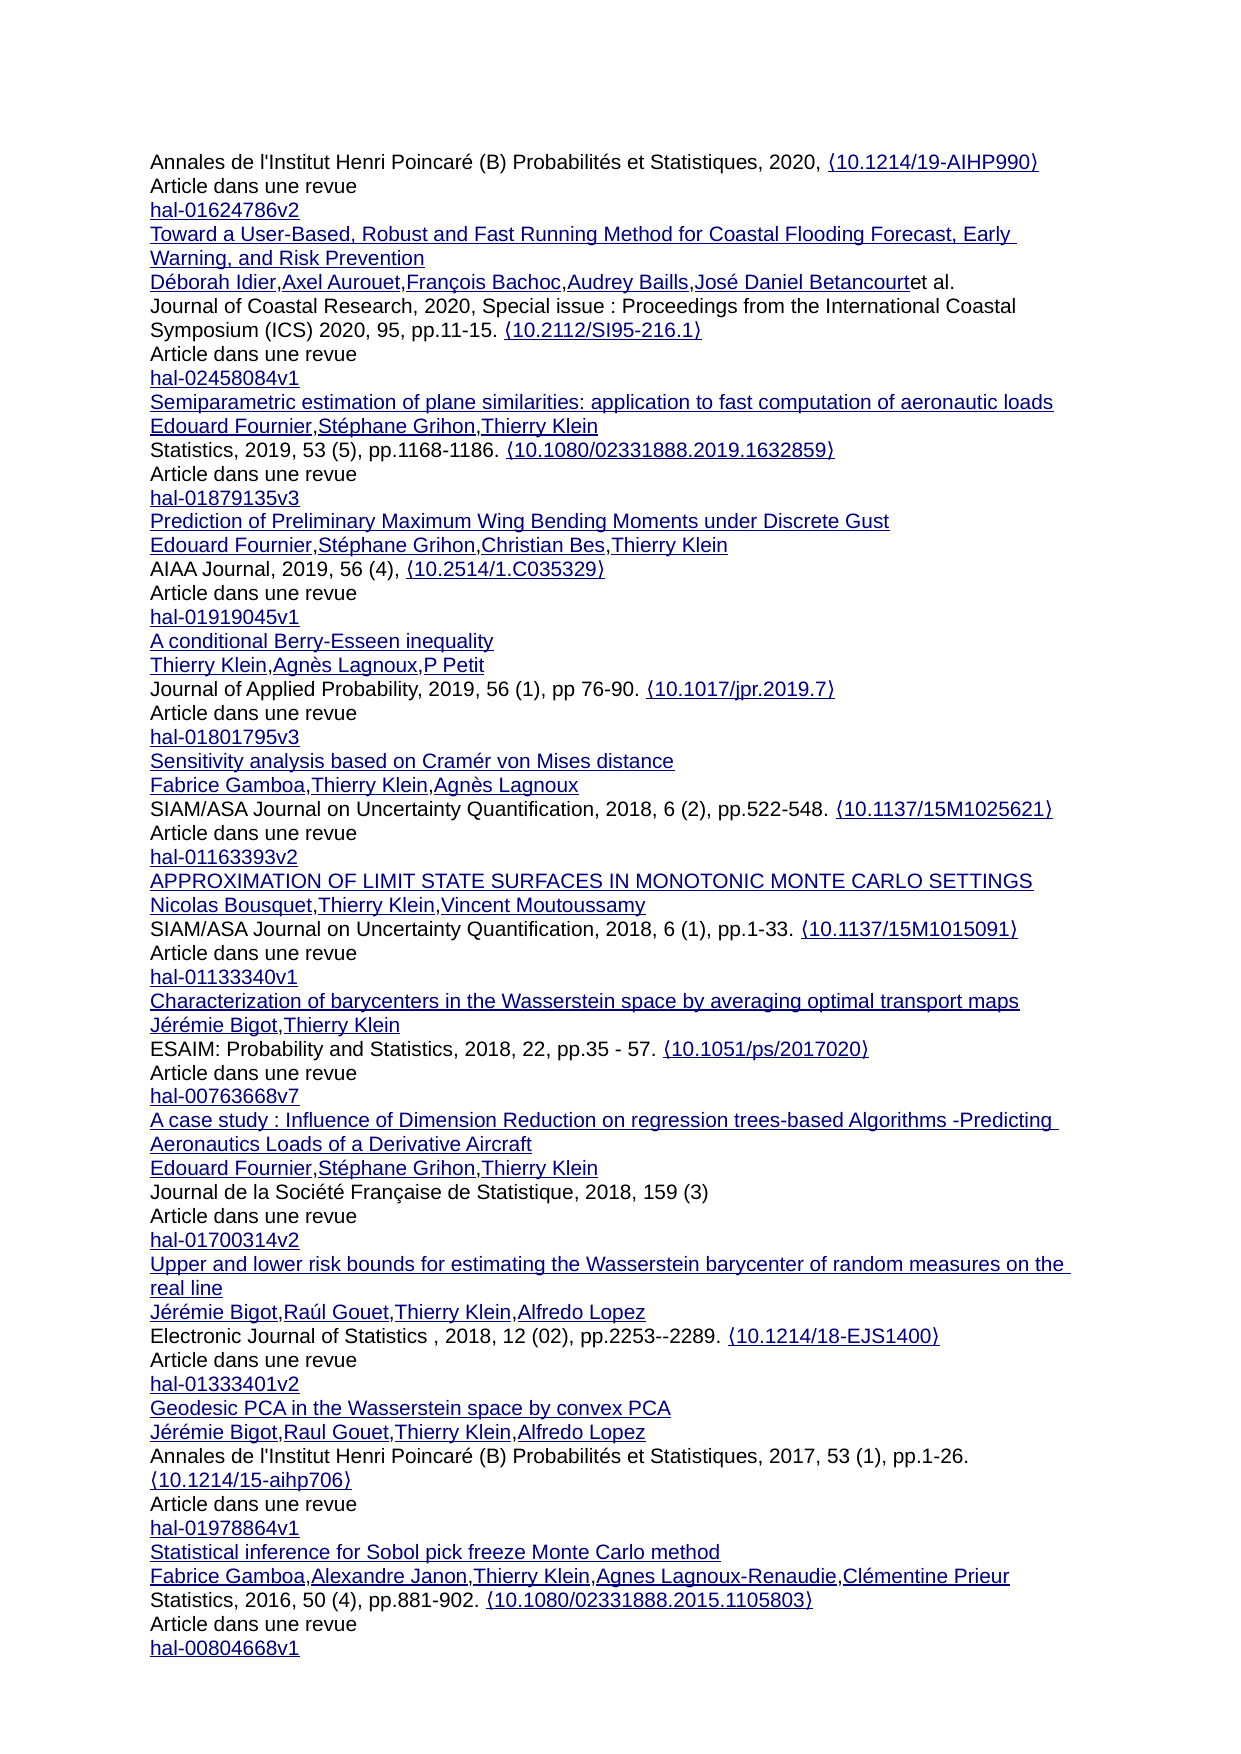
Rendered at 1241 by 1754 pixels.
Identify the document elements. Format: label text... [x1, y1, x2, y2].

table_cell Statistical inference for Sobol pick freeze Monte Carlo method Fabrice Gamboa,Alexandre Janon,Thierry Klein,Agnes Lagnoux-Renaudie,Clémentine Prieur Statistics, 2016, 50 (4), pp.881-902. ⟨10.1080/02331888.2015.1105803⟩ Article dans une revue hal-00804668v1 [150, 1540, 1090, 1659]
table_cell Sensitivity analysis based on Cramér von Mises distance Fabrice Gamboa,Thierry Klein,Agnès Lagnoux SIAM/ASA Journal on Uncertainty Quantification, 2018, 6 (2), pp.522-548. ⟨10.1137/15M1025621⟩ Article dans une revue hal-01163393v2 [150, 749, 1090, 869]
table_cell A conditional Berry-Esseen inequality Thierry Klein,Agnès Lagnoux,P Petit Journal of Applied Probability, 2019, 56 (1), pp 76-90. ⟨10.1017/jpr.2019.7⟩ Article dans une revue hal-01801795v3 [150, 629, 1090, 749]
table_cell Prediction of Preliminary Maximum Wing Bending Moments under Discrete Gust Edouard Fournier,Stéphane Grihon,Christian Bes,Thierry Klein AIAA Journal, 2019, 56 (4), ⟨10.2514/1.C035329⟩ Article dans une revue hal-01919045v1 [150, 509, 1090, 629]
table_cell Toward a User-Based, Robust and Fast Running Method for Coastal Flooding Forecast, Early Warning, and Risk Prevention Déborah Idier,Axel Aurouet,François Bachoc,Audrey Baills,José Daniel Betancourtet al. Journal of Coastal Research, 2020, Special issue : Proceedings from the International Coastal Symposium (ICS) 2020, 95, pp.11-15. ⟨10.2112/SI95-216.1⟩ Article dans une revue hal-02458084v1 [150, 222, 1090, 389]
table_cell A case study : Influence of Dimension Reduction on regression trees-based Algorithms -Predicting Aeronautics Loads of a Derivative Aircraft Edouard Fournier,Stéphane Grihon,Thierry Klein Journal de la Société Française de Statistique, 2018, 159 (3) Article dans une revue hal-01700314v2 [150, 1108, 1090, 1252]
table_cell Characterization of barycenters in the Wasserstein space by averaging optimal transport maps Jérémie Bigot,Thierry Klein ESAIM: Probability and Statistics, 2018, 22, pp.35 - 57. ⟨10.1051/ps/2017020⟩ Article dans une revue hal-00763668v7 [150, 989, 1090, 1108]
table_cell APPROXIMATION OF LIMIT STATE SURFACES IN MONOTONIC MONTE CARLO SETTINGS Nicolas Bousquet,Thierry Klein,Vincent Moutoussamy SIAM/ASA Journal on Uncertainty Quantification, 2018, 6 (1), pp.1-33. ⟨10.1137/15M1015091⟩ Article dans une revue hal-01133340v1 [150, 869, 1090, 988]
table_cell Semiparametric estimation of plane similarities: application to fast computation of aeronautic loads Edouard Fournier,Stéphane Grihon,Thierry Klein Statistics, 2019, 53 (5), pp.1168-1186. ⟨10.1080/02331888.2019.1632859⟩ Article dans une revue hal-01879135v3 [150, 390, 1090, 509]
table_cell Annales de l'Institut Henri Poincaré (B) Probabilités et Statistiques, 2020, ⟨10.1214/19-AIHP990⟩ Article dans une revue hal-01624786v2 [150, 150, 1090, 222]
table_cell Geodesic PCA in the Wasserstein space by convex PCA Jérémie Bigot,Raul Gouet,Thierry Klein,Alfredo Lopez Annales de l'Institut Henri Poincaré (B) Probabilités et Statistiques, 2017, 53 (1), pp.1-26. ⟨10.1214/15-aihp706⟩ Article dans une revue hal-01978864v1 [150, 1396, 1090, 1539]
table_cell Upper and lower risk bounds for estimating the Wasserstein barycenter of random measures on the real line Jérémie Bigot,Raúl Gouet,Thierry Klein,Alfredo Lopez Electronic Journal of Statistics , 2018, 12 (02), pp.2253--2289. ⟨10.1214/18-EJS1400⟩ Article dans une revue hal-01333401v2 [150, 1252, 1090, 1396]
